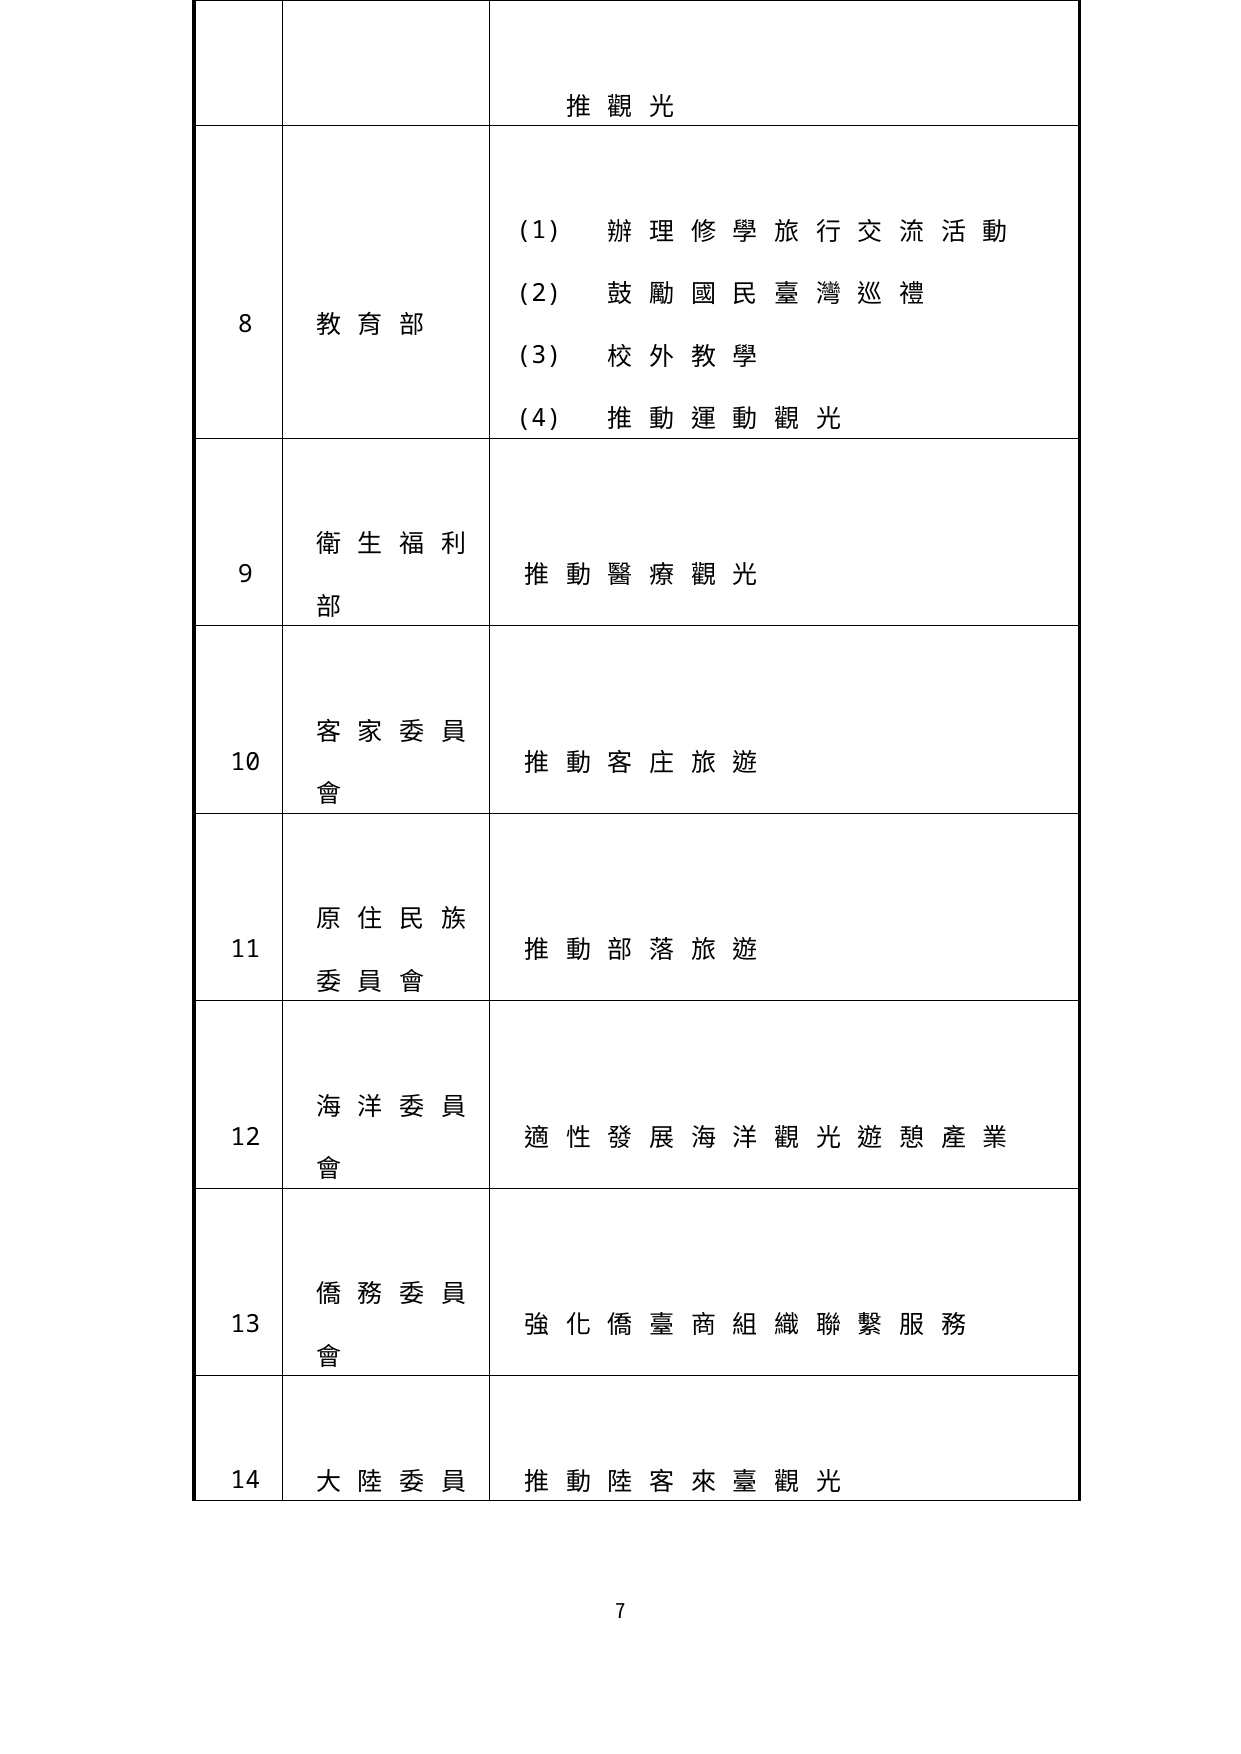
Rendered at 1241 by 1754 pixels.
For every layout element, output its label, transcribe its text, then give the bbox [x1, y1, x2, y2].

table_cell 12 [196, 1001, 282, 1187]
table_cell 9 [196, 439, 282, 625]
table_cell 8 [196, 126, 282, 437]
table_cell [196, 1, 282, 125]
table_cell [283, 1, 489, 125]
table_cell 適性發展海洋觀光遊憩產業 [490, 1001, 1078, 1187]
table_cell 客家委員會 [283, 626, 489, 812]
table_cell 辦理修學旅行交流活動 鼓勵國民臺灣巡禮 校外教學 推動運動觀光 [490, 126, 1078, 437]
table_cell 強化僑臺商組織聯繫服務 [490, 1189, 1078, 1375]
table_cell 14 [196, 1376, 282, 1500]
table_cell 10 [196, 626, 282, 812]
table_cell 13 [196, 1189, 282, 1375]
table_cell 11 [196, 814, 282, 1000]
table_cell 大陸委員 [283, 1376, 489, 1500]
table_cell 推動醫療觀光 [490, 439, 1078, 625]
table_cell 衛生福利部 [283, 439, 489, 625]
table_cell 推動客庄旅遊 [490, 626, 1078, 812]
table_cell 原住民族委員會 [283, 814, 489, 1000]
table_cell 推動陸客來臺觀光 [490, 1376, 1078, 1500]
table_cell 推動會展觀光 推動觀光工廠輔導計畫 協助糖廠活化轉型 推動商圈輔導計畫 美食國際化 推動溫泉觀光 優化水利設施、連結在地推觀光 [490, 1, 1078, 125]
table_cell 僑務委員會 [283, 1189, 489, 1375]
table_cell 推動部落旅遊 [490, 814, 1078, 1000]
table_cell 教育部 [283, 126, 489, 437]
table_cell 海洋委員會 [283, 1001, 489, 1187]
